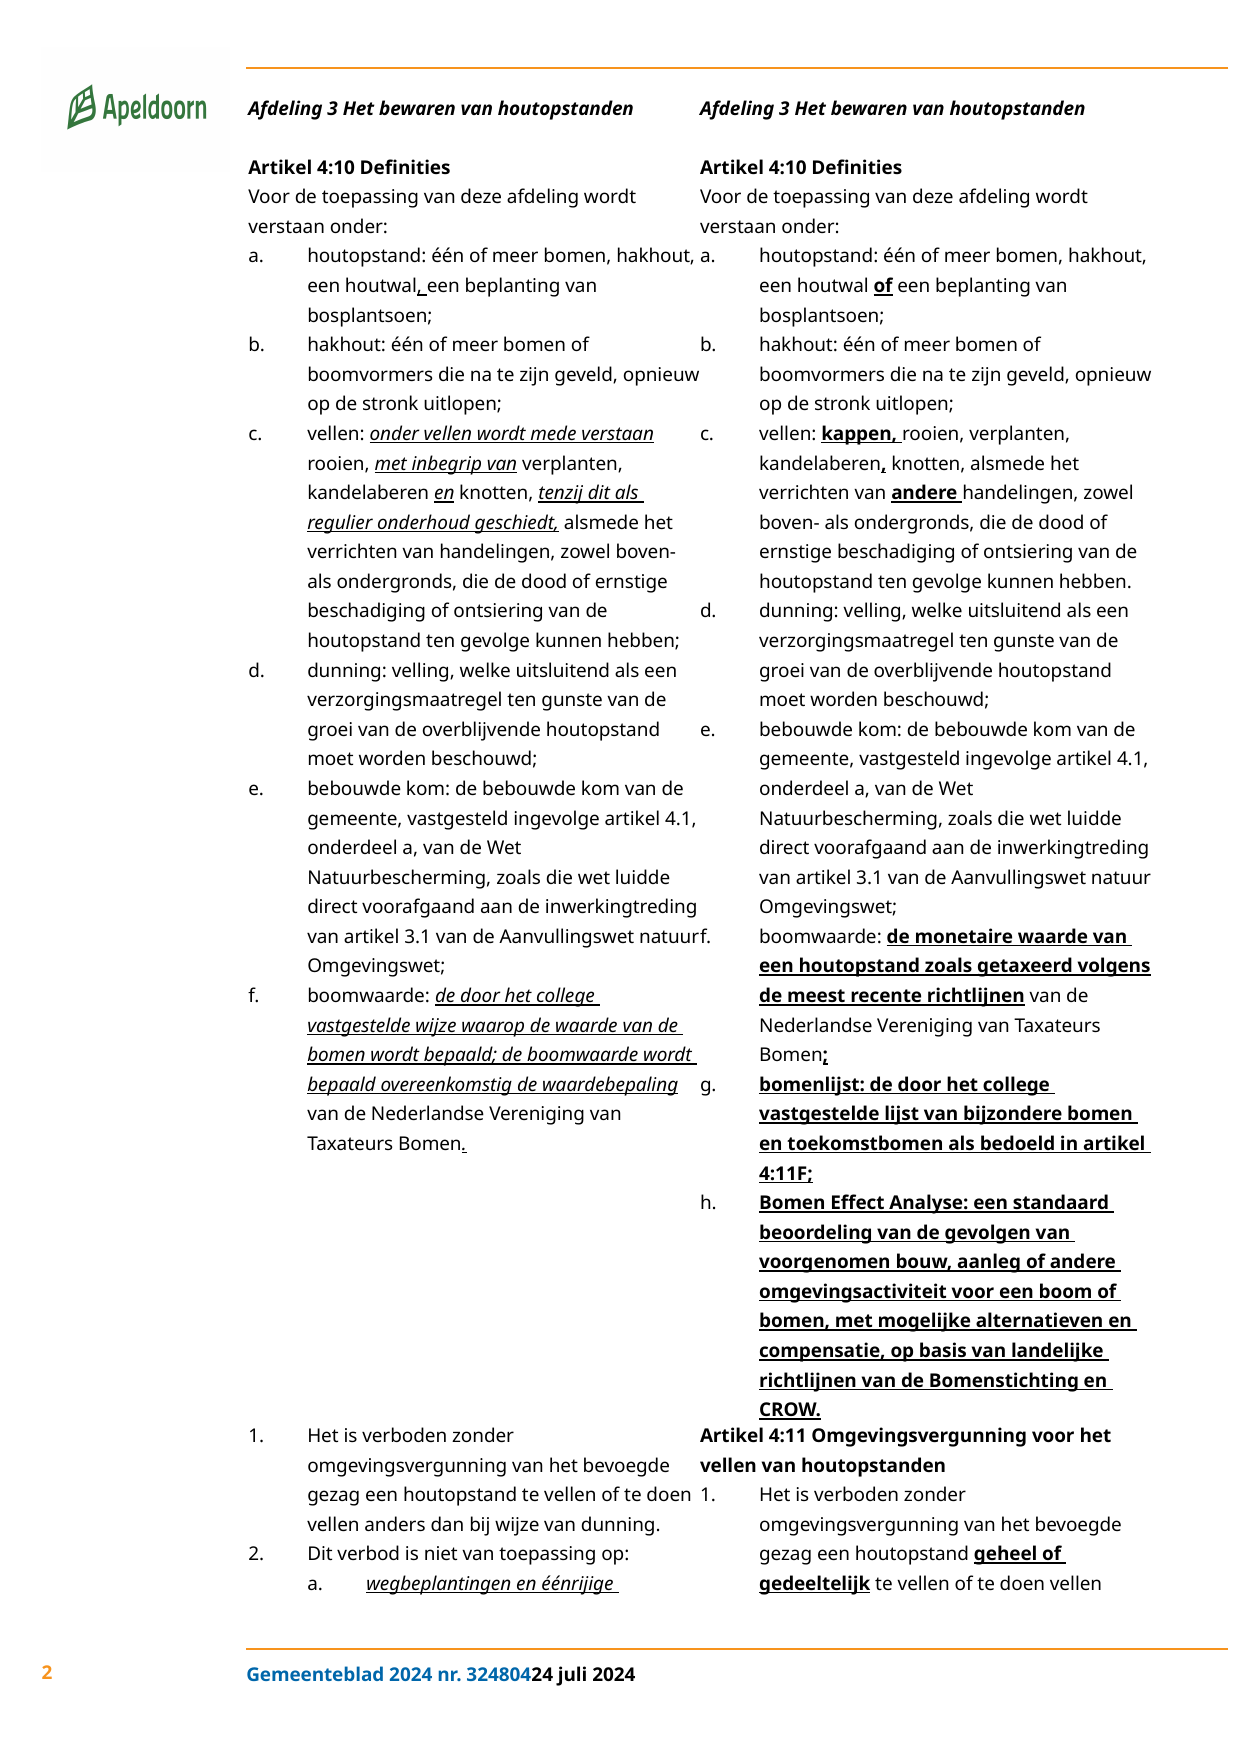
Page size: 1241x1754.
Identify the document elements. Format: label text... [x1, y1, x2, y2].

table_cell Afdeling 3 Het bewaren van houtopstanden Artikel 4:10 Definities Voor de toepassing van deze afdeling wordt verstaan onder: houtopstand: één of meer bomen, hakhout, een houtwal of een beplanting van bosplantsoen; hakhout: één of meer bomen of boomvormers die na te zijn geveld, opnieuw op de stronk uitlopen; vellen: kappen, rooien, verplanten, kandelaberen, knotten, alsmede het verrichten van andere handelingen, zowel boven- als ondergronds, die de dood of ernstige beschadiging of ontsiering van de houtopstand ten gevolge kunnen hebben. dunning: velling, welke uitsluitend als een verzorgingsmaatregel ten gunste van de groei van de overblijvende houtopstand moet worden beschouwd; bebouwde kom: de bebouwde kom van de gemeente, vastgesteld ingevolge artikel 4.1, onderdeel a, van de Wet Natuurbescherming, zoals die wet luidde direct voorafgaand aan de inwerkingtreding van artikel 3.1 van de Aanvullingswet natuur Omgevingswet; boomwaarde: de monetaire waarde van een houtopstand zoals getaxeerd volgens de meest recente richtlijnen van de Nederlandse Vereniging van Taxateurs Bomen; bomenlijst: de door het college vastgestelde lijst van bijzondere bomen en toekomstbomen als bedoeld in artikel 4:11F; Bomen Effect Analyse: een standaard beoordeling van de gevolgen van voorgenomen bouw, aanleg of andere omgevingsactiviteit voor een boom of bomen, met mogelijke alternatieven en compensatie, op basis van landelijke richtlijnen van de Bomenstichting en CROW. [700, 95, 1152, 1422]
table_cell Artikel 4:11 Omgevingsvergunning voor het vellen van houtopstanden Het is verboden zonder omgevingsvergunning van het bevoegde gezag een houtopstand geheel of gedeeltelijk te vellen of te doen vellen [700, 1422, 1152, 1596]
table_cell Artikel 4:11 Omgevingsvergunning voor het vellen van houtopstanden Het is verboden zonder omgevingsvergunning van het bevoegde gezag een houtopstand te vellen of te doen vellen anders dan bij wijze van dunning. Dit verbod is niet van toepassing op: wegbeplantingen en éénrijige beplantingen op of langs landbouwgronden, beide voor zover bestaande uit populieren of wilgen, tenzij deze zijn geknot; vruchtbomen en windschermen om boomgaarden; fijnsparren, niet ouder dan twaalf jaar, bestemd om te dienen als kerstbomen en geteeld op daarvoor in het bijzonder bestemde terreinen; kweekgoed; een alleenstaande boom waarvan de stam op een hoogte van 1.30 meter boven het maaiveld een omtrek heeft van 65 centimeter of minder, tenzij zodanige boom is geplant ingevolge een herplantplicht als bedoeld in artikel 4:11A, tweede lid, of artikel 4:11D; een alleenstaande wilg, - populier, - ceder, - douglas, - berk en - fijnspar waarvan de stam op een hoogte van 1.30 meter boven het maaiveld een omtrek heeft van 95 centimeter of minder, tenzij zodanige boom is geplant ingevolge een herplantplicht als bedoeld in artikel 4:11A, tweede lid, of artikel 4:11D van deze verordening; houtopstand buiten de bebouwde kom die een zelfstandige eenheid vormt en; een grotere oppervlakte dan tien are beslaat of 3 ingeval van een rijbeplanting, gerekend over het totaal aantal rijen, meer dan twintig bomen omvat; houtopstand die moet worden geveld krachtens de Plantgezondheidswet of krachtens een aanschrijving of last van het bevoegd gezag; het periodiek vellen van hakhout ter uitvoering van het reguliere onderhoud. Het college kan bepaalde gebieden aanwijzen, waar het verbod niet geldt. [248, 1422, 700, 1596]
picture [41, 47, 231, 172]
table_cell Afdeling 3 Het bewaren van houtopstanden Artikel 4:10 Definities Voor de toepassing van deze afdeling wordt verstaan onder: houtopstand: één of meer bomen, hakhout, een houtwal, een beplanting van bosplantsoen; hakhout: één of meer bomen of boomvormers die na te zijn geveld, opnieuw op de stronk uitlopen; vellen: onder vellen wordt mede verstaan rooien, met inbegrip van verplanten, kandelaberen en knotten, tenzij dit als regulier onderhoud geschiedt, alsmede het verrichten van handelingen, zowel boven- als ondergronds, die de dood of ernstige beschadiging of ontsiering van de houtopstand ten gevolge kunnen hebben; dunning: velling, welke uitsluitend als een verzorgingsmaatregel ten gunste van de groei van de overblijvende houtopstand moet worden beschouwd; bebouwde kom: de bebouwde kom van de gemeente, vastgesteld ingevolge artikel 4.1, onderdeel a, van de Wet Natuurbescherming, zoals die wet luidde direct voorafgaand aan de inwerkingtreding van artikel 3.1 van de Aanvullingswet natuur Omgevingswet; boomwaarde: de door het college vastgestelde wijze waarop de waarde van de bomen wordt bepaald; de boomwaarde wordt bepaald overeenkomstig de waardebepaling van de Nederlandse Vereniging van Taxateurs Bomen. [248, 95, 700, 1422]
